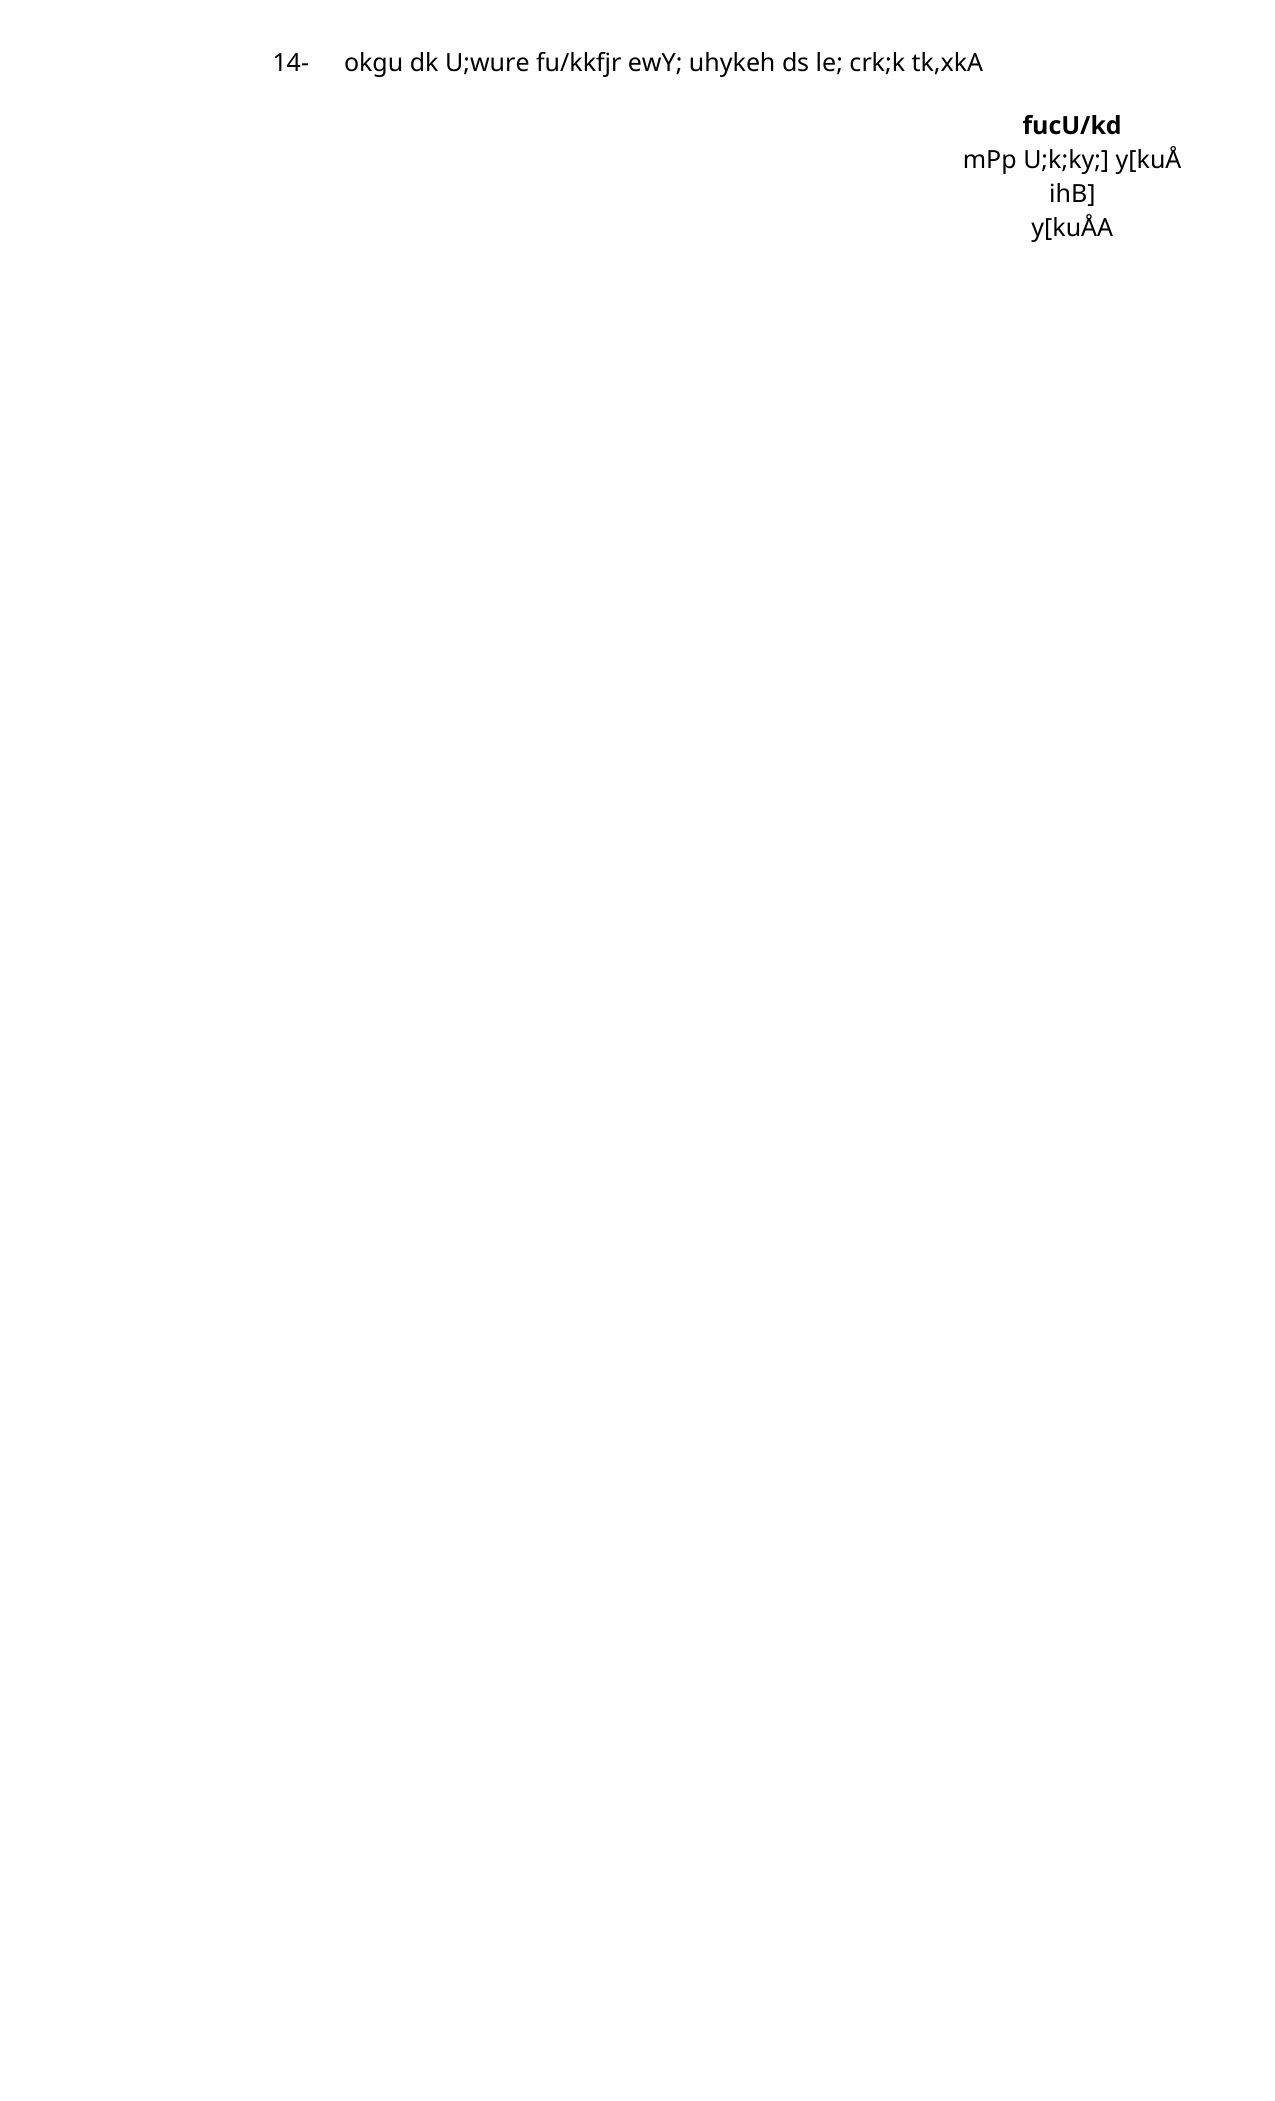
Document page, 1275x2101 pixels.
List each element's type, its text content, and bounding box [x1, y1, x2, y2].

text mPp U;k;ky;] y[kuÅ ihB] [944, 142, 1200, 210]
text fucU/kd [944, 107, 1200, 142]
list okgu dk U;wure fu/kkfjr ewY; uhykeh ds le; crk;k tk,xkA [272, 45, 1200, 79]
text y[kuÅA [944, 210, 1200, 244]
